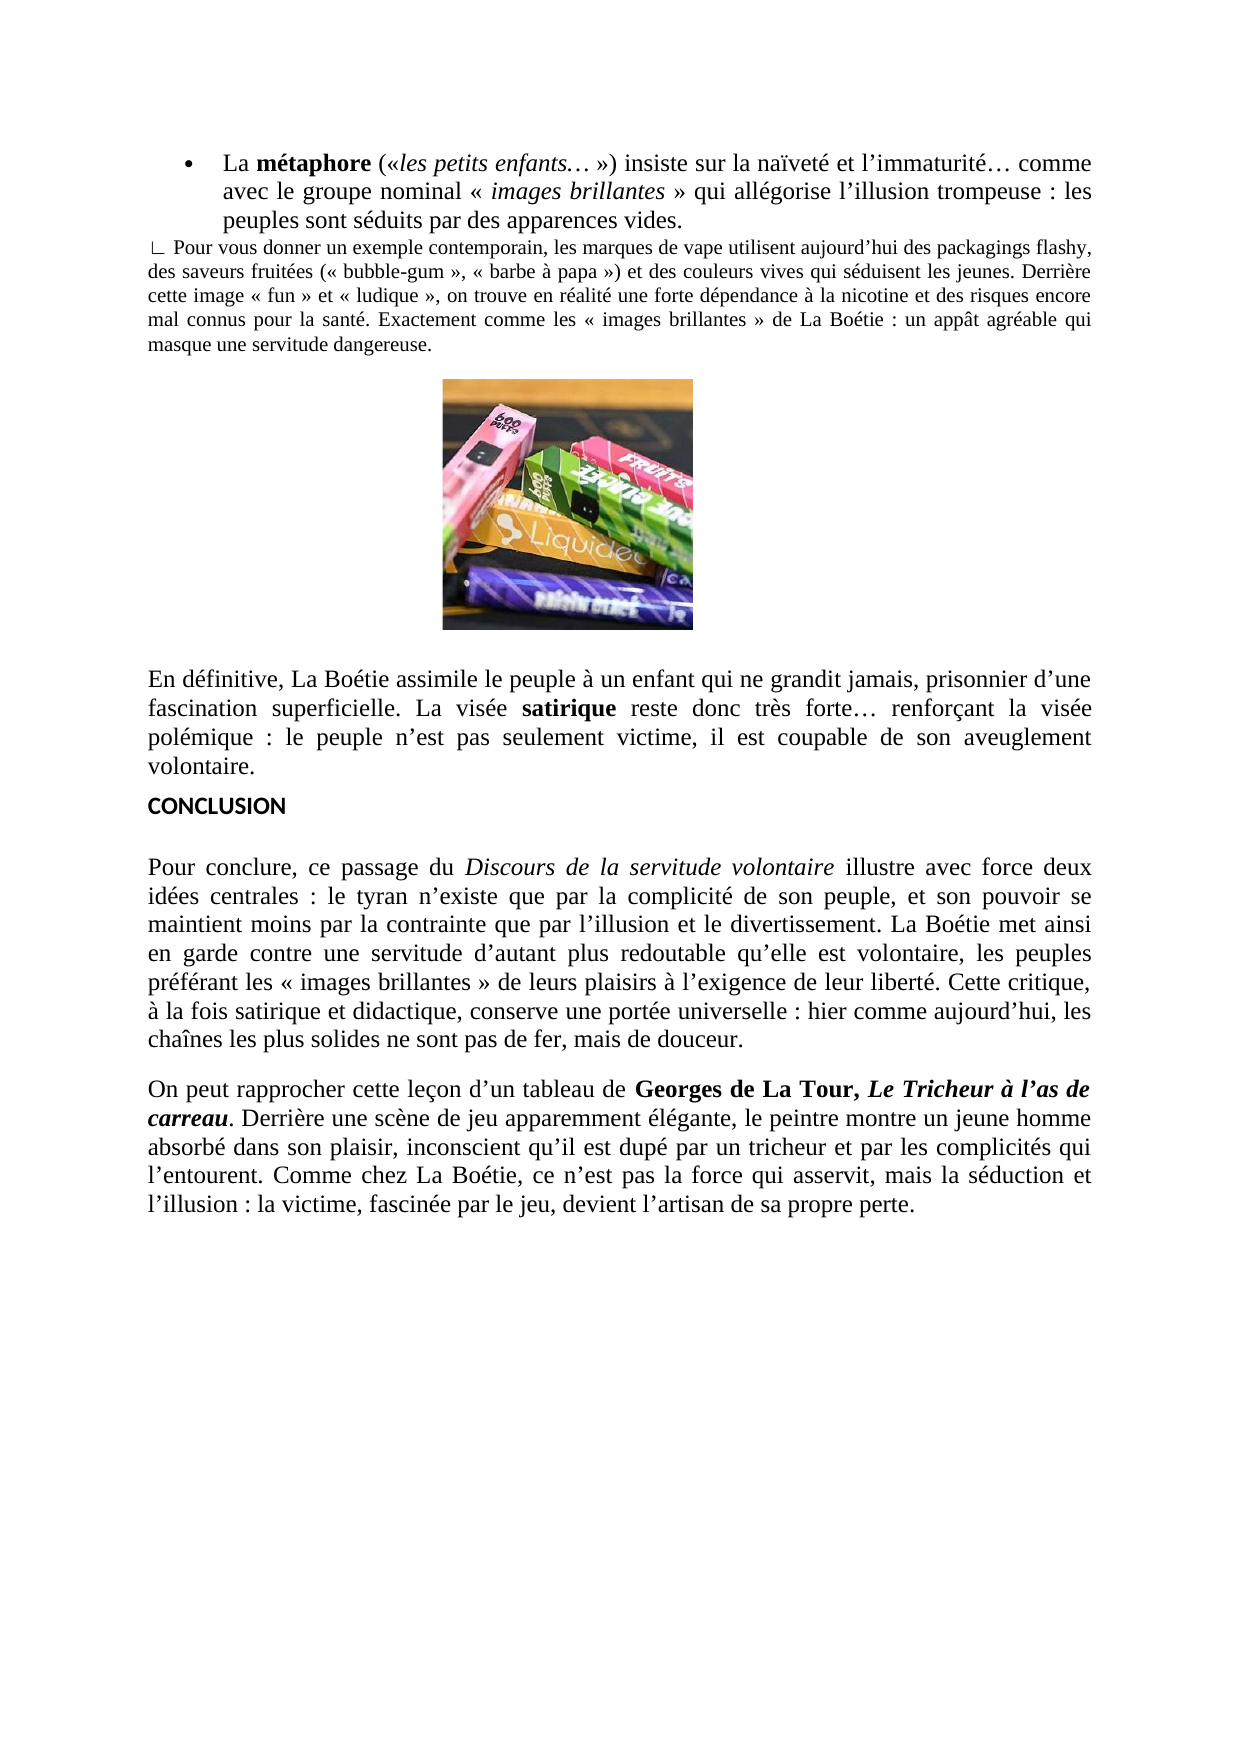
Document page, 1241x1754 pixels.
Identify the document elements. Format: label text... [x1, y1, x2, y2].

list La métaphore («les petits enfants… ») insiste sur la naïveté et l’immaturité… comme avec le groupe nominal « images brillantes » qui allégorise l’illusion trompeuse : les peuples sont séduits par des apparences vides. [185, 148, 1093, 234]
text ∟ Pour vous donner un exemple contemporain, les marques de vape utilisent aujourd’hui des packagings flashy, des saveurs fruitées (« bubble-gum », « barbe à papa ») et des couleurs vives qui séduisent les jeunes. Derrière cette image « fun » et « ludique », on trouve en réalité une forte dépendance à la nicotine et des risques encore mal connus pour la santé. Exactement comme les « images brillantes » de La Boétie : un appât agréable qui masque une servitude dangereuse. [148, 234, 1093, 356]
text CONCLUSION [148, 790, 1093, 820]
text En définitive, La Boétie assimile le peuple à un enfant qui ne grandit jamais, prisonnier d’une fascination superficielle. La visée satirique reste donc très forte… renforçant la visée polémique : le peuple n’est pas seulement victime, il est coupable de son aveuglement volontaire. [148, 664, 1093, 779]
text Pour conclure, ce passage du Discours de la servitude volontaire illustre avec force deux idées centrales : le tyran n’existe que par la complicité de son peuple, et son pouvoir se maintient moins par la contrainte que par l’illusion et le divertissement. La Boétie met ainsi en garde contre une servitude d’autant plus redoutable qu’elle est volontaire, les peuples préférant les « images brillantes » de leurs plaisirs à l’exigence de leur liberté. Cette critique, à la fois satirique et didactique, conserve une portée universelle : hier comme aujourd’hui, les chaînes les plus solides ne sont pas de fer, mais de douceur. [148, 852, 1093, 1053]
text On peut rapprocher cette leçon d’un tableau de Georges de La Tour, Le Tricheur à l’as de carreau. Derrière une scène de jeu apparemment élégante, le peintre montre un jeune homme absorbé dans son plaisir, inconscient qu’il est dupé par un tricheur et par les complicités qui l’entourent. Comme chez La Boétie, ce n’est pas la force qui asservit, mais la séduction et l’illusion : la victime, fascinée par le jeu, devient l’artisan de sa propre perte. [148, 1074, 1093, 1218]
